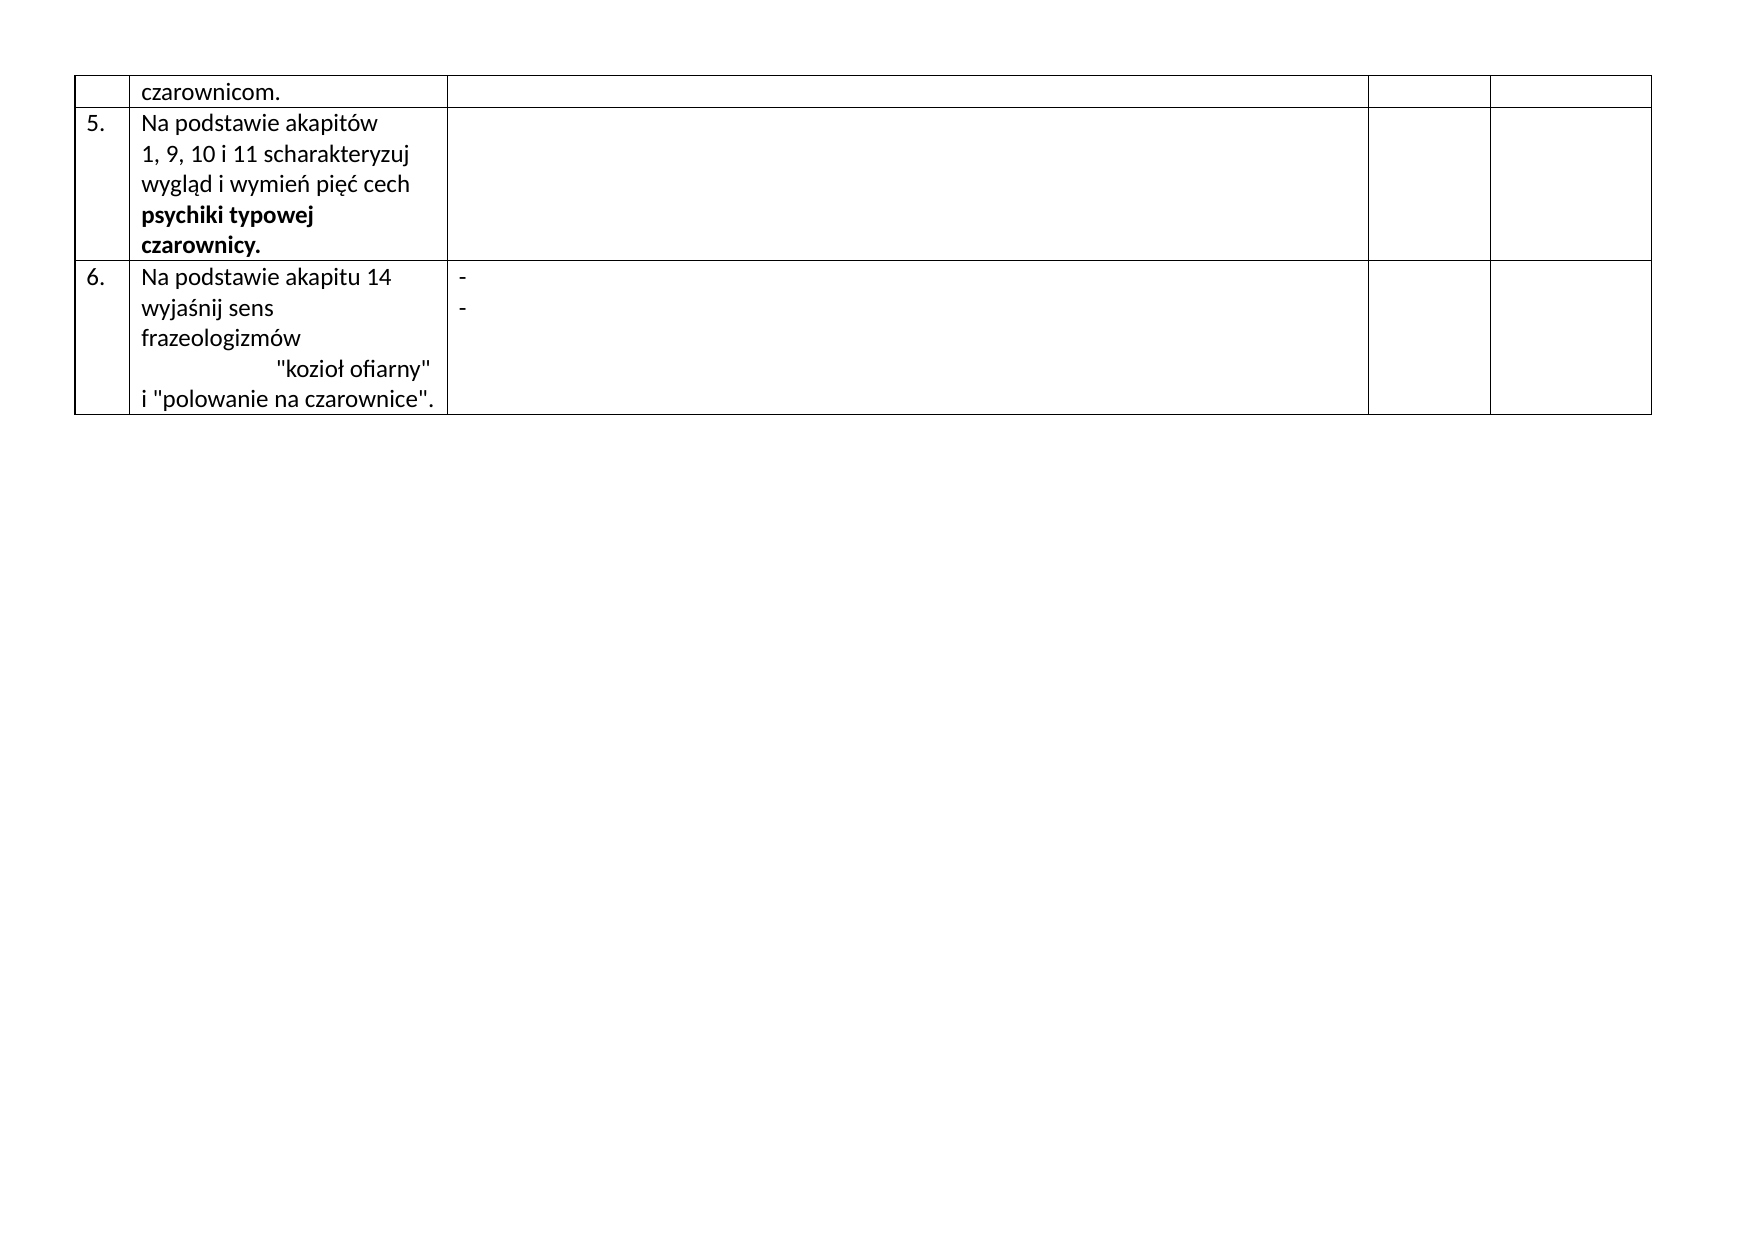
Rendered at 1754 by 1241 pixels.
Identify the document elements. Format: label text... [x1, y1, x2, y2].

table_cell [1369, 108, 1490, 260]
table_cell 5. [76, 108, 129, 260]
table_cell [76, 76, 129, 107]
table_cell [448, 108, 1368, 260]
table_cell [448, 76, 1368, 107]
table_cell 6. [76, 261, 129, 414]
table_cell czarownicom. [130, 76, 447, 107]
table_cell [1491, 76, 1651, 107]
table_cell Na podstawie akapitów 1, 9, 10 i 11 scharakteryzuj wygląd i wymień pięć cech psychiki typowej czarownicy. [130, 108, 447, 260]
table_cell [1491, 261, 1651, 414]
table_cell [1369, 76, 1490, 107]
table_cell [1491, 108, 1651, 260]
table_cell [1369, 261, 1490, 414]
table_cell Na podstawie akapitu 14 wyjaśnij sens frazeologizmów "kozioł ofiarny" i "polowanie na czarownice". [130, 261, 447, 414]
table_cell - - [448, 261, 1368, 414]
